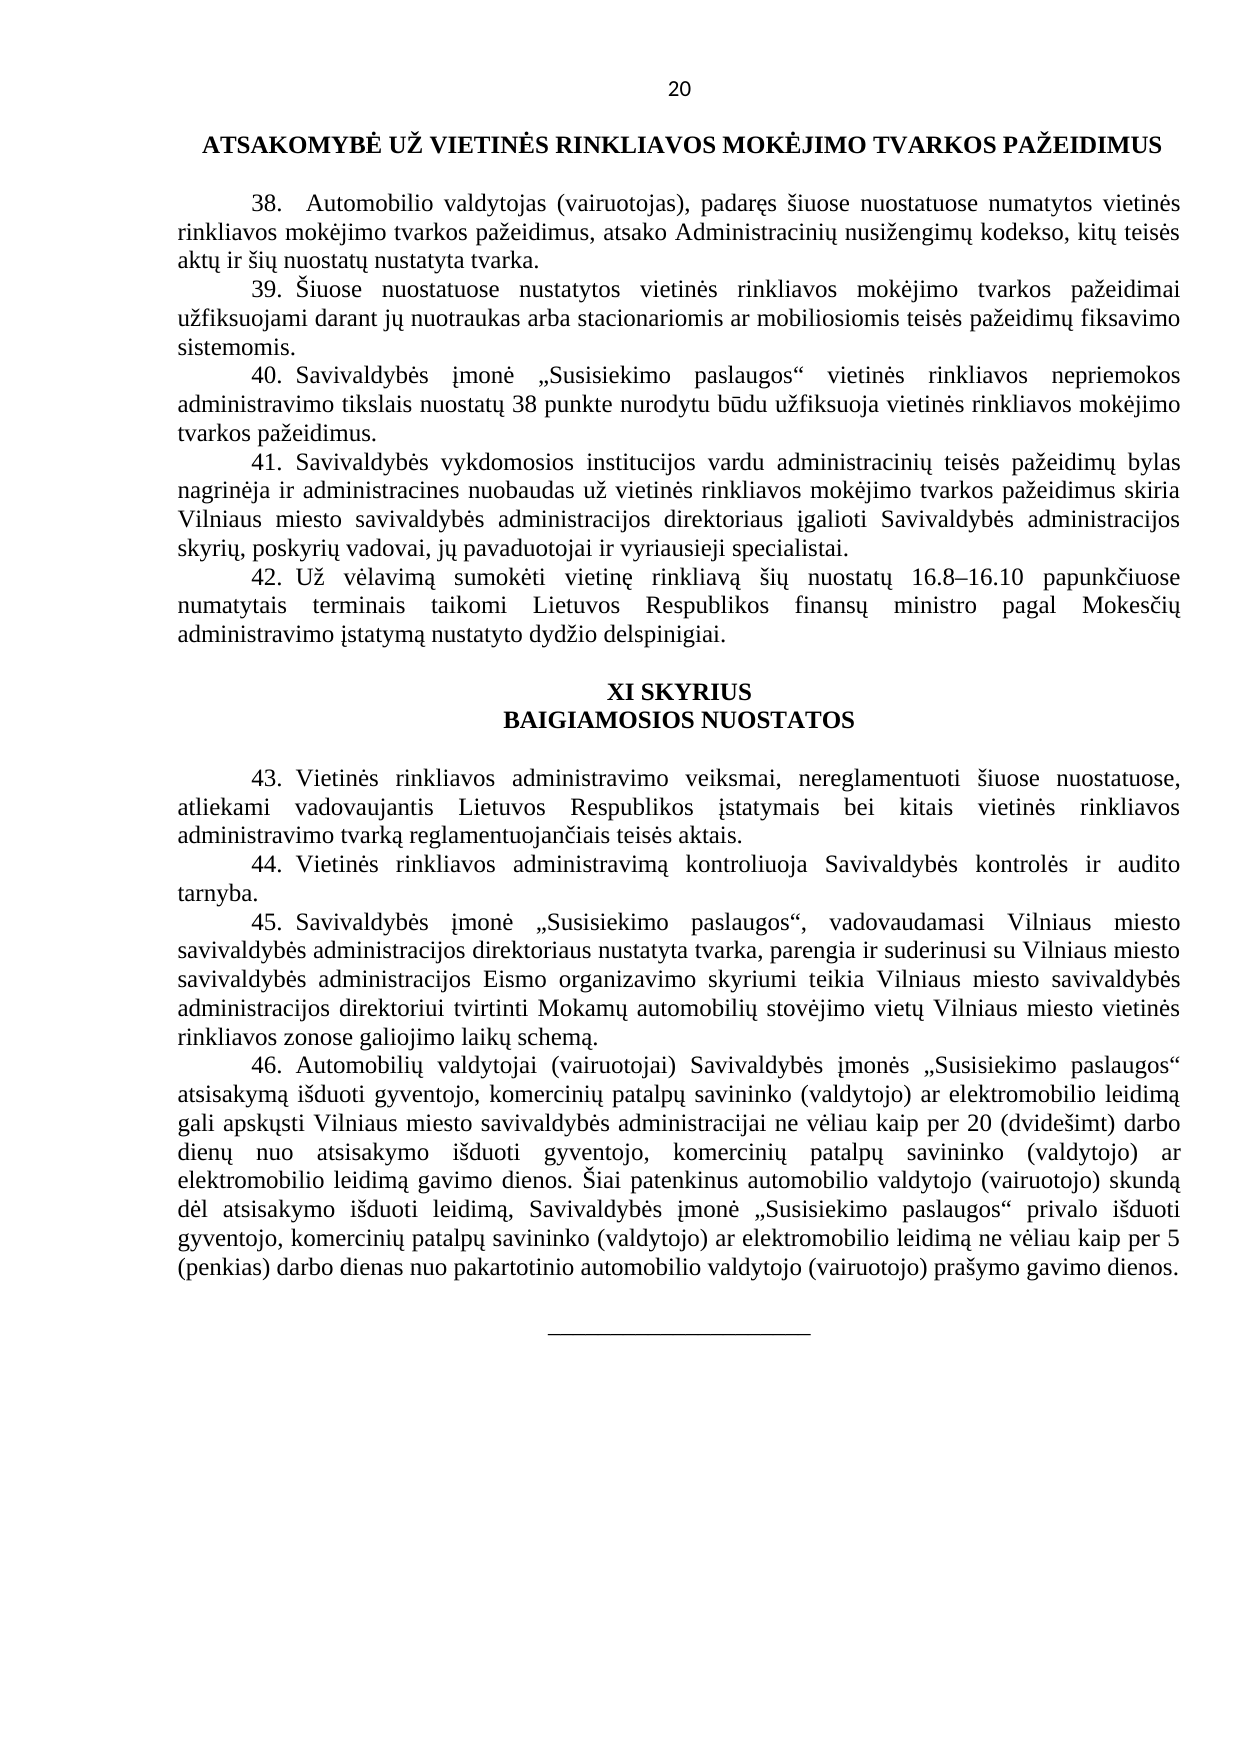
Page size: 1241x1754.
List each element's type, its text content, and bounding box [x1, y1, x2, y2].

text 43. Vietinės rinkliavos administravimo veiksmai, nereglamentuoti šiuose nuostatuose, atliekami vadovaujantis Lietuvos Respublikos įstatymais bei kitais vietinės rinkliavos administravimo tvarką reglamentuojančiais teisės aktais. [177, 763, 1181, 849]
text 44. Vietinės rinkliavos administravimą kontroliuoja Savivaldybės kontrolės ir audito tarnyba. [177, 849, 1181, 907]
text BAIGIAMOSIOS NUOSTATOS [177, 706, 1181, 734]
text 39. Šiuose nuostatuose nustatytos vietinės rinkliavos mokėjimo tvarkos pažeidimai užfiksuojami darant jų nuotraukas arba stacionariomis ar mobiliosiomis teisės pažeidimų fiksavimo sistemomis. [177, 274, 1181, 361]
text 42. Už vėlavimą sumokėti vietinę rinkliavą šių nuostatų 16.8–16.10 papunkčiuose numatytais terminais taikomi Lietuvos Respublikos finansų ministro pagal Mokesčių administravimo įstatymą nustatyto dydžio delspinigiai. [177, 562, 1181, 648]
text 45. Savivaldybės įmonė „Susisiekimo paslaugos“, vadovaudamasi Vilniaus miesto savivaldybės administracijos direktoriaus nustatyta tvarka, parengia ir suderinusi su Vilniaus miesto savivaldybės administracijos Eismo organizavimo skyriumi teikia Vilniaus miesto savivaldybės administracijos direktoriui tvirtinti Mokamų automobilių stovėjimo vietų Vilniaus miesto vietinės rinkliavos zonose galiojimo laikų schemą. [177, 907, 1181, 1051]
text ATSAKOMYBĖ UŽ VIETINĖS RINKLIAVOS MOKĖJIMO TVARKOS PAŽEIDIMUS [177, 131, 1181, 159]
text _____________________ [177, 1309, 1181, 1338]
text 46. Automobilių valdytojai (vairuotojai) Savivaldybės įmonės „Susisiekimo paslaugos“ atsisakymą išduoti gyventojo, komercinių patalpų savininko (valdytojo) ar elektromobilio leidimą gali apskųsti Vilniaus miesto savivaldybės administracijai ne vėliau kaip per 20 (dvidešimt) darbo dienų nuo atsisakymo išduoti gyventojo, komercinių patalpų savininko (valdytojo) ar elektromobilio leidimą gavimo dienos. Šiai patenkinus automobilio valdytojo (vairuotojo) skundą dėl atsisakymo išduoti leidimą, Savivaldybės įmonė „Susisiekimo paslaugos“ privalo išduoti gyventojo, komercinių patalpų savininko (valdytojo) ar elektromobilio leidimą ne vėliau kaip per 5 (penkias) darbo dienas nuo pakartotinio automobilio valdytojo (vairuotojo) prašymo gavimo dienos. [177, 1051, 1181, 1281]
text 38. Automobilio valdytojas (vairuotojas), padaręs šiuose nuostatuose numatytos vietinės rinkliavos mokėjimo tvarkos pažeidimus, atsako Administracinių nusižengimų kodekso, kitų teisės aktų ir šių nuostatų nustatyta tvarka. [177, 188, 1181, 274]
text 41. Savivaldybės vykdomosios institucijos vardu administracinių teisės pažeidimų bylas nagrinėja ir administracines nuobaudas už vietinės rinkliavos mokėjimo tvarkos pažeidimus skiria Vilniaus miesto savivaldybės administracijos direktoriaus įgalioti Savivaldybės administracijos skyrių, poskyrių vadovai, jų pavaduotojai ir vyriausieji specialistai. [177, 447, 1181, 562]
text XI SKYRIUS [177, 677, 1181, 706]
text 40. Savivaldybės įmonė „Susisiekimo paslaugos“ vietinės rinkliavos nepriemokos administravimo tikslais nuostatų 38 punkte nurodytu būdu užfiksuoja vietinės rinkliavos mokėjimo tvarkos pažeidimus. [177, 361, 1181, 447]
